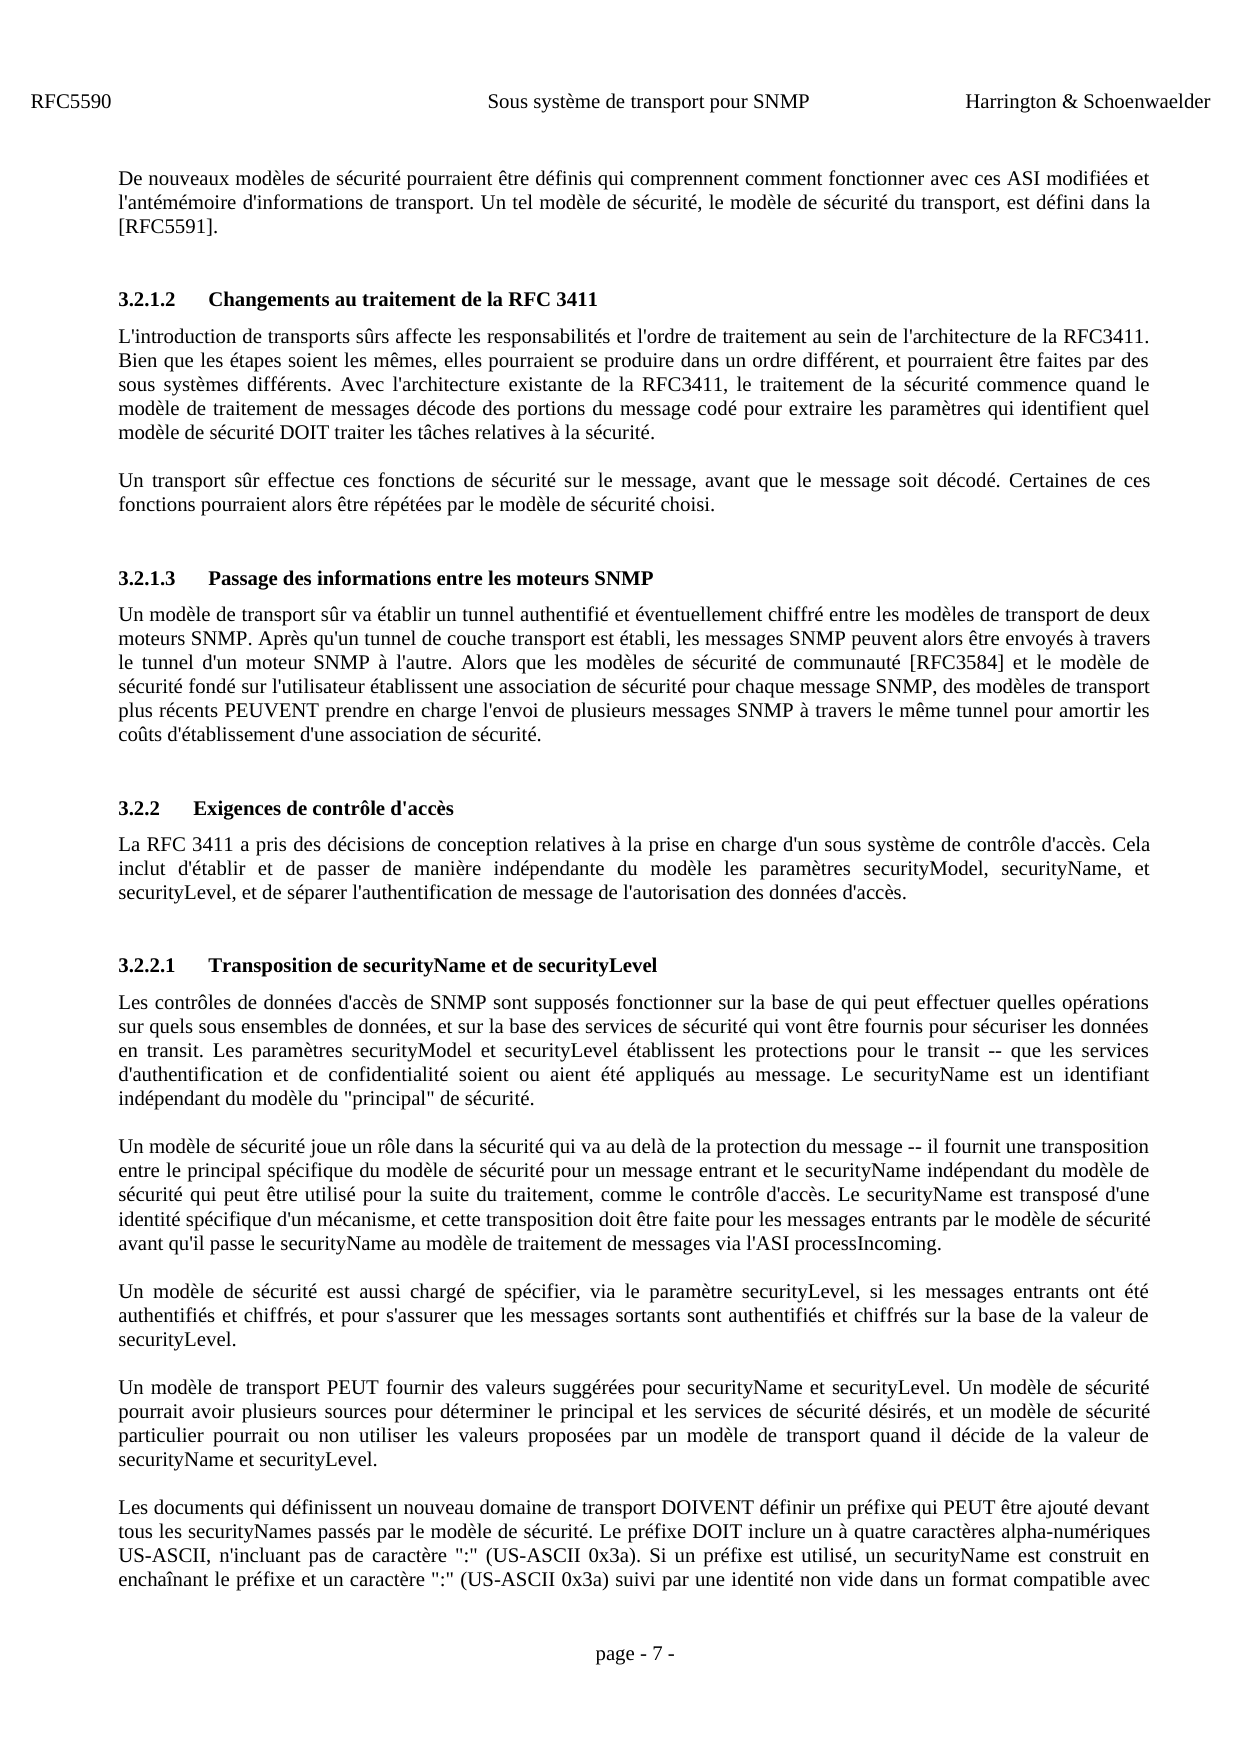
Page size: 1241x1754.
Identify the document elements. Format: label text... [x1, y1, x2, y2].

text Un transport sûr effectue ces fonctions de sécurité sur le message, avant que le message soit décodé. Certaines de ces fonctions pourraient alors être répétées par le modèle de sécurité choisi. [118, 468, 1152, 516]
subtitle 3.2.1.3 Passage des informations entre les moteurs SNMP [118, 566, 1152, 589]
text Les contrôles de données d'accès de SNMP sont supposés fonctionner sur la base de qui peut effectuer quelles opérations sur quels sous ensembles de données, et sur la base des services de sécurité qui vont être fournis pour sécuriser les données en transit. Les paramètres securityModel et securityLevel établissent les protections pour le transit -- que les services d'authentification et de confidentialité soient ou aient été appliqués au message. Le securityName est un identifiant indépendant du modèle du "principal" de sécurité. [118, 990, 1152, 1110]
subtitle 3.2.2.1 Transposition de securityName et de securityLevel [118, 953, 1152, 977]
text L'introduction de transports sûrs affecte les responsabilités et l'ordre de traitement au sein de l'architecture de la RFC3411. Bien que les étapes soient les mêmes, elles pourraient se produire dans un ordre différent, et pourraient être faites par des sous systèmes différents. Avec l'architecture existante de la RFC3411, le traitement de la sécurité commence quand le modèle de traitement de messages décode des portions du message codé pour extraire les paramètres qui identifient quel modèle de sécurité DOIT traiter les tâches relatives à la sécurité. [118, 324, 1152, 444]
text La RFC 3411 a pris des décisions de conception relatives à la prise en charge d'un sous système de contrôle d'accès. Cela inclut d'établir et de passer de manière indépendante du modèle les paramètres securityModel, securityName, et securityLevel, et de séparer l'authentification de message de l'autorisation des données d'accès. [118, 832, 1152, 904]
text Un modèle de sécurité joue un rôle dans la sécurité qui va au delà de la protection du message -- il fournit une transposition entre le principal spécifique du modèle de sécurité pour un message entrant et le securityName indépendant du modèle de sécurité qui peut être utilisé pour la suite du traitement, comme le contrôle d'accès. Le securityName est transposé d'une identité spécifique d'un mécanisme, et cette transposition doit être faite pour les messages entrants par le modèle de sécurité avant qu'il passe le securityName au modèle de traitement de messages via l'ASI processIncoming. [118, 1134, 1152, 1254]
text Un modèle de transport PEUT fournir des valeurs suggérées pour securityName et securityLevel. Un modèle de sécurité pourrait avoir plusieurs sources pour déterminer le principal et les services de sécurité désirés, et un modèle de sécurité particulier pourrait ou non utiliser les valeurs proposées par un modèle de transport quand il décide de la valeur de securityName et securityLevel. [118, 1375, 1152, 1471]
text Un modèle de transport sûr va établir un tunnel authentifié et éventuellement chiffré entre les modèles de transport de deux moteurs SNMP. Après qu'un tunnel de couche transport est établi, les messages SNMP peuvent alors être envoyés à travers le tunnel d'un moteur SNMP à l'autre. Alors que les modèles de sécurité de communauté [RFC3584] et le modèle de sécurité fondé sur l'utilisateur établissent une association de sécurité pour chaque message SNMP, des modèles de transport plus récents PEUVENT prendre en charge l'envoi de plusieurs messages SNMP à travers le même tunnel pour amortir les coûts d'établissement d'une association de sécurité. [118, 602, 1152, 746]
text De nouveaux modèles de sécurité pourraient être définis qui comprennent comment fonctionner avec ces ASI modifiées et l'antémémoire d'informations de transport. Un tel modèle de sécurité, le modèle de sécurité du transport, est défini dans la [RFC5591]. [118, 166, 1152, 238]
text Un modèle de sécurité est aussi chargé de spécifier, via le paramètre securityLevel, si les messages entrants ont été authentifiés et chiffrés, et pour s'assurer que les messages sortants sont authentifiés et chiffrés sur la base de la valeur de securityLevel. [118, 1279, 1152, 1351]
subtitle 3.2.2 Exigences de contrôle d'accès [118, 796, 1152, 819]
subtitle 3.2.1.2 Changements au traitement de la RFC 3411 [118, 287, 1152, 311]
text Les documents qui définissent un nouveau domaine de transport DOIVENT définir un préfixe qui PEUT être ajouté devant tous les securityNames passés par le modèle de sécurité. Le préfixe DOIT inclure un à quatre caractères alpha-numériques US-ASCII, n'incluant pas de caractère ":" (US-ASCII 0x3a). Si un préfixe est utilisé, un securityName est construit en enchaînant le préfixe et un caractère ":" (US-ASCII 0x3a) suivi par une identité non vide dans un format compatible avec [118, 1495, 1152, 1591]
